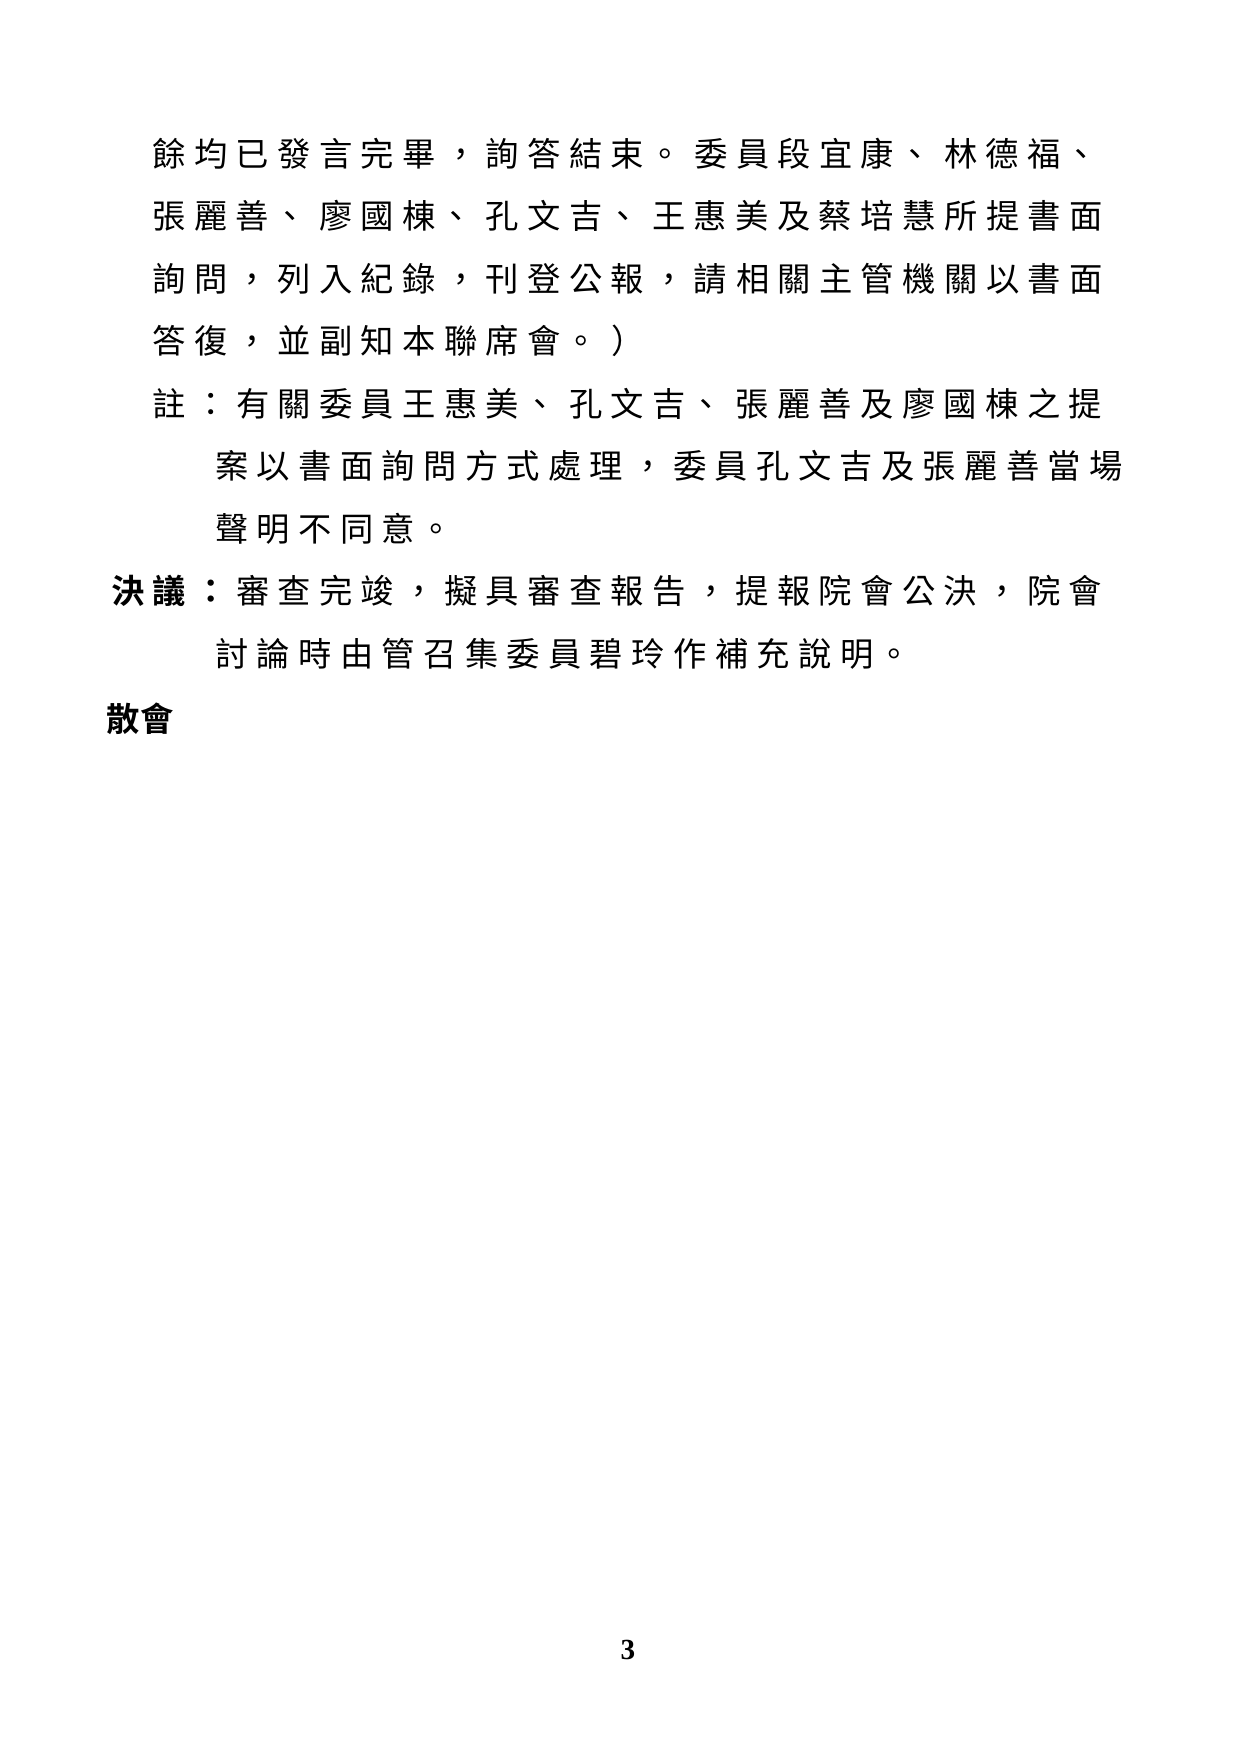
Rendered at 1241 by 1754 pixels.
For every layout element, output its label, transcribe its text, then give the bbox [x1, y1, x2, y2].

text 決議：審查完竣，擬具審查報告，提報院會公決，院會討論時由管召集委員碧玲作補充說明。 [107, 548, 1140, 673]
text 註：有關委員王惠美、孔文吉、張麗善及廖國棟之提案以書面詢問方式處理，委員孔文吉及張麗善當場聲明不同意。 [143, 360, 1140, 548]
text 散會 [3, 688, 1117, 742]
text 餘均已發言完畢，詢答結束。委員段宜康、林德福、張麗善、廖國棟、孔文吉、王惠美及蔡培慧所提書面詢問，列入紀錄，刊登公報，請相關主管機關以書面答復，並副知本聯席會。） [107, 110, 1140, 360]
